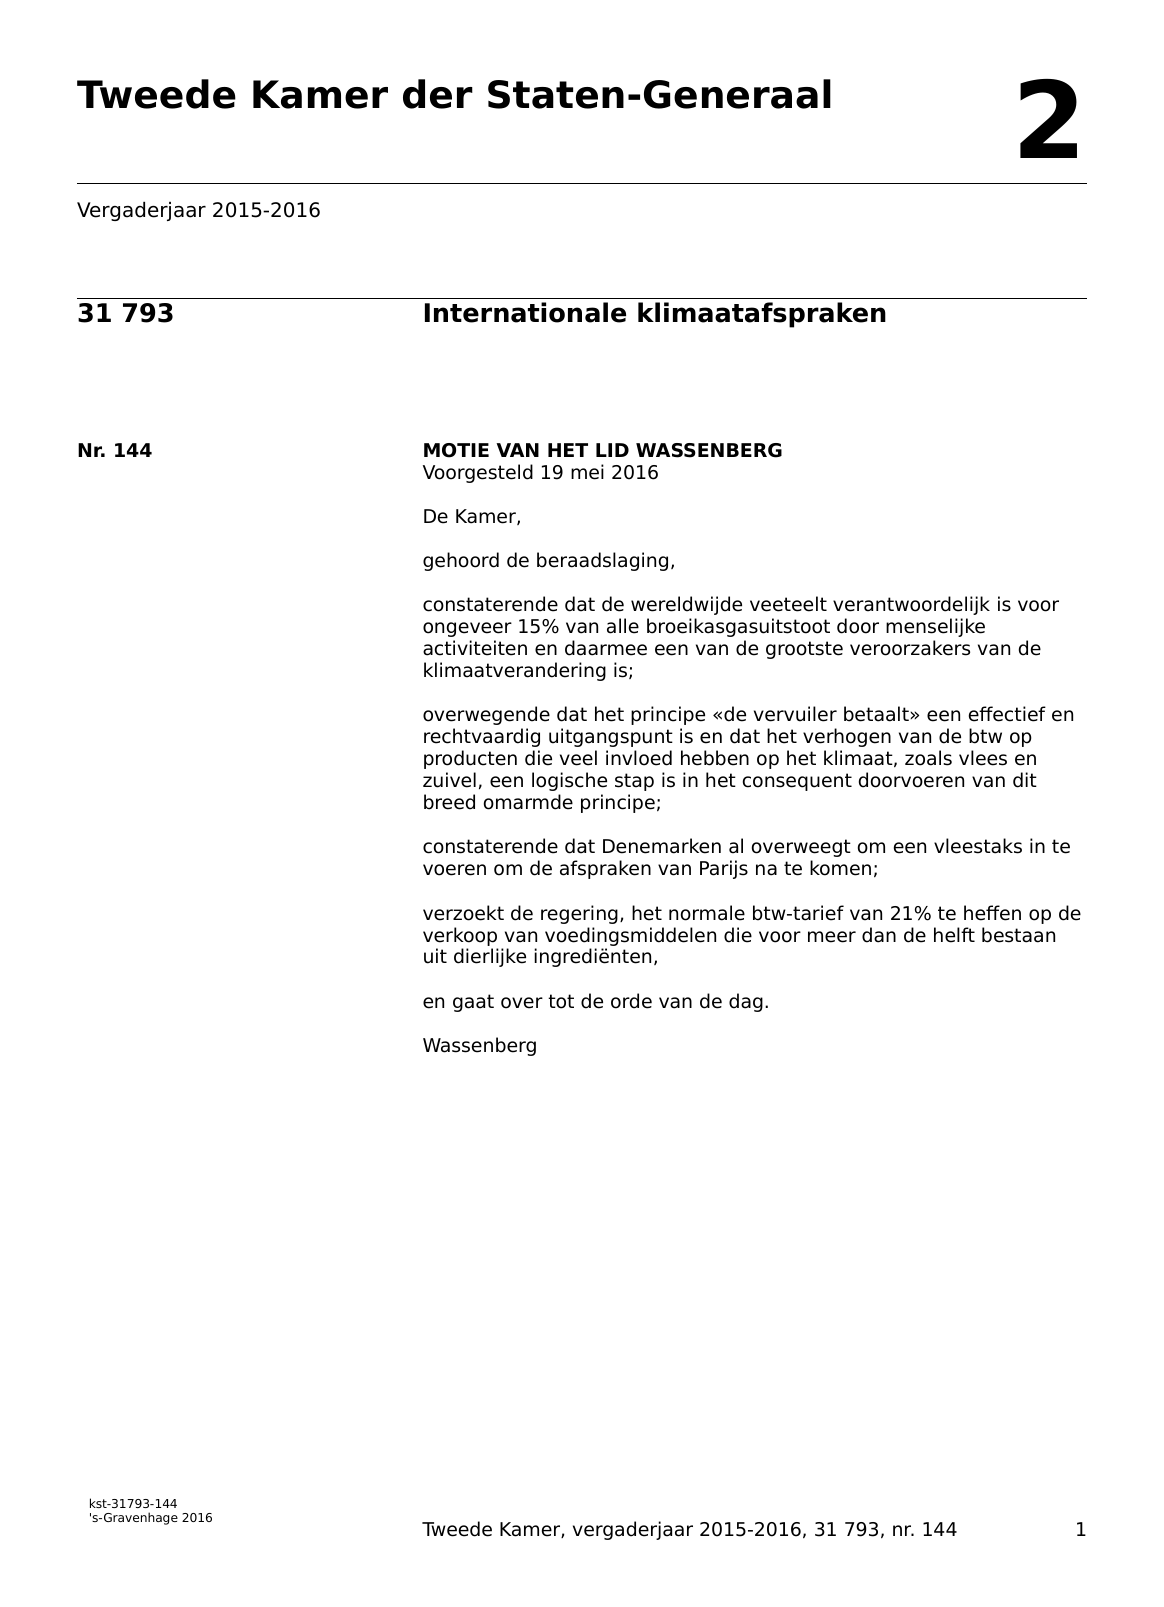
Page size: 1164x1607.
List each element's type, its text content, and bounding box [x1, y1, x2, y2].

text gehoord de beraadslaging, [422, 550, 1087, 572]
text constaterende dat de wereldwijde veeteelt verantwoordelijk is voor ongeveer 15% van alle broeikasgasuitstoot door menselijke activiteiten en daarmee een van de grootste veroorzakers van de klimaatverandering is; [422, 594, 1087, 682]
text Wassenberg [422, 1035, 1087, 1057]
text Voorgesteld 19 mei 2016 [422, 462, 1087, 484]
table_header 2 [886, 59, 1087, 183]
table_header Tweede Kamer der Staten-Generaal [77, 59, 886, 183]
table_cell Vergaderjaar 2015-2016 [77, 184, 1087, 298]
subtitle 31 793 Internationale klimaatafspraken [77, 299, 1087, 329]
text constaterende dat Denemarken al overweegt om een vleestaks in te voeren om de afspraken van Parijs na te komen; [422, 836, 1087, 880]
subtitle Nr. 144 MOTIE VAN HET LID WASSENBERG [77, 440, 1087, 462]
text overwegende dat het principe «de vervuiler betaalt» een effectief en rechtvaardig uitgangspunt is en dat het verhogen van de btw op producten die veel invloed hebben op het klimaat, zoals vlees en zuivel, een logische stap is in het consequent doorvoeren van dit breed omarmde principe; [422, 704, 1087, 814]
text 's-Gravenhage 2016 [88, 1511, 323, 1525]
text verzoekt de regering, het normale btw-tarief van 21% te heffen op de verkoop van voedingsmiddelen die voor meer dan de helft bestaan uit dierlijke ingrediënten, [422, 902, 1087, 968]
text kst-31793-144 [88, 1497, 323, 1511]
text en gaat over tot de orde van de dag. [422, 991, 1087, 1013]
text De Kamer, [422, 506, 1087, 528]
